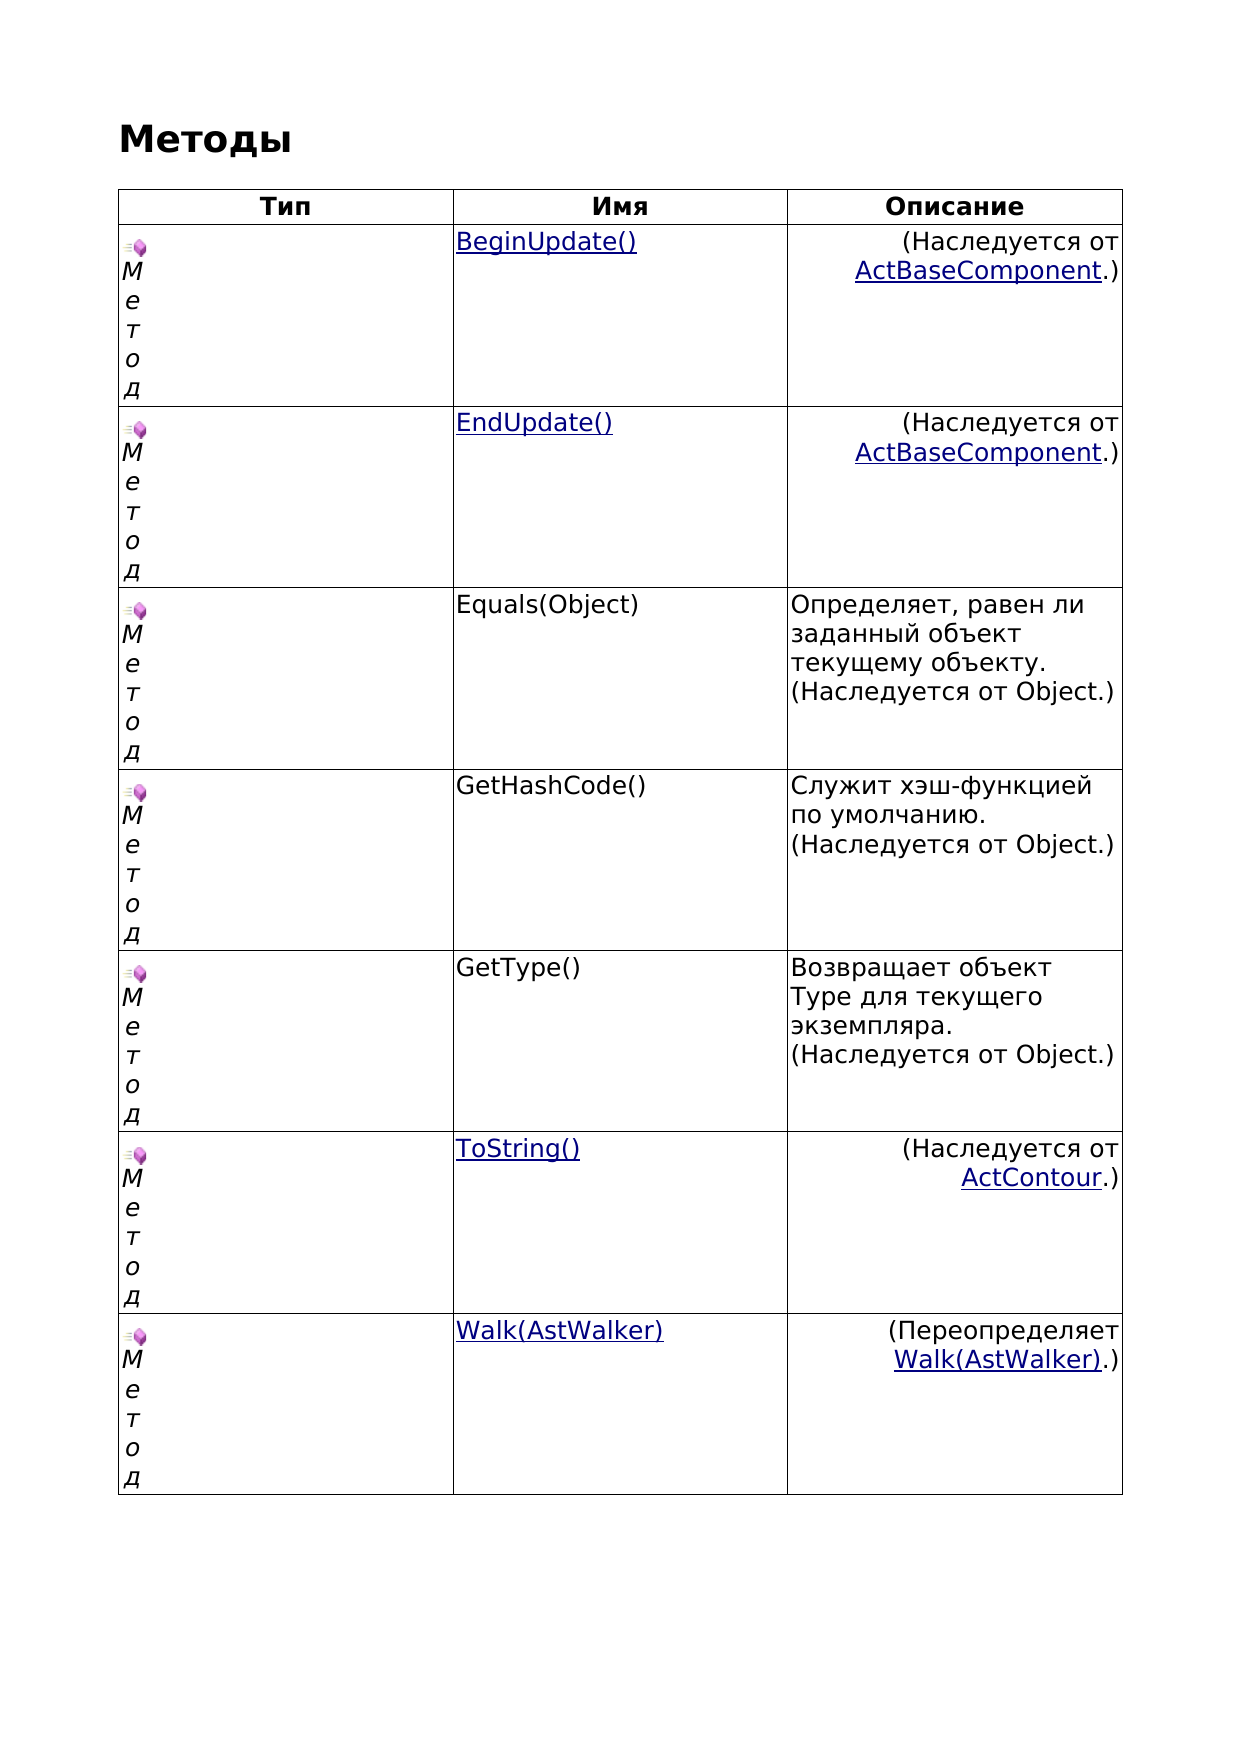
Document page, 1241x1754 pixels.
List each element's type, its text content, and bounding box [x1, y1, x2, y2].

table_cell Определяет, равен ли заданный объект текущему объекту. (Наследуется от Object.) [788, 588, 1122, 768]
table_cell GetType() [454, 951, 787, 1131]
picture [121, 784, 147, 802]
table_cell EndUpdate() [454, 407, 787, 587]
picture [121, 965, 147, 983]
table_cell [119, 1132, 453, 1313]
table_cell Walk(AstWalker) [454, 1314, 787, 1494]
picture [121, 421, 147, 439]
table_cell GetHashCode() [454, 770, 787, 950]
table_header Имя [454, 190, 787, 224]
table_cell (Наследуется от ActBaseComponent.) [788, 407, 1122, 587]
table_cell ToString() [454, 1132, 787, 1313]
table_cell Equals(Object) [454, 588, 787, 768]
table_cell [119, 951, 453, 1131]
table_cell (Наследуется от ActContour.) [788, 1132, 1122, 1313]
table_cell [119, 588, 453, 768]
table_cell Служит хэш-функцией по умолчанию. (Наследуется от Object.) [788, 770, 1122, 950]
table_cell Возвращает объект Type для текущего экземпляра. (Наследуется от Object.) [788, 951, 1122, 1131]
table_cell [119, 225, 453, 406]
subtitle Методы [118, 118, 1122, 162]
picture [121, 239, 147, 257]
table_cell [119, 770, 453, 950]
picture [121, 602, 147, 620]
table_cell (Наследуется от ActBaseComponent.) [788, 225, 1122, 406]
table_cell BeginUpdate() [454, 225, 787, 406]
picture [121, 1147, 147, 1165]
table_header Тип [119, 190, 453, 224]
picture [121, 1328, 147, 1346]
table_cell [119, 407, 453, 587]
table_cell (Переопределяет Walk(AstWalker).) [788, 1314, 1122, 1494]
table_header Описание [788, 190, 1122, 224]
table_cell [119, 1314, 453, 1494]
